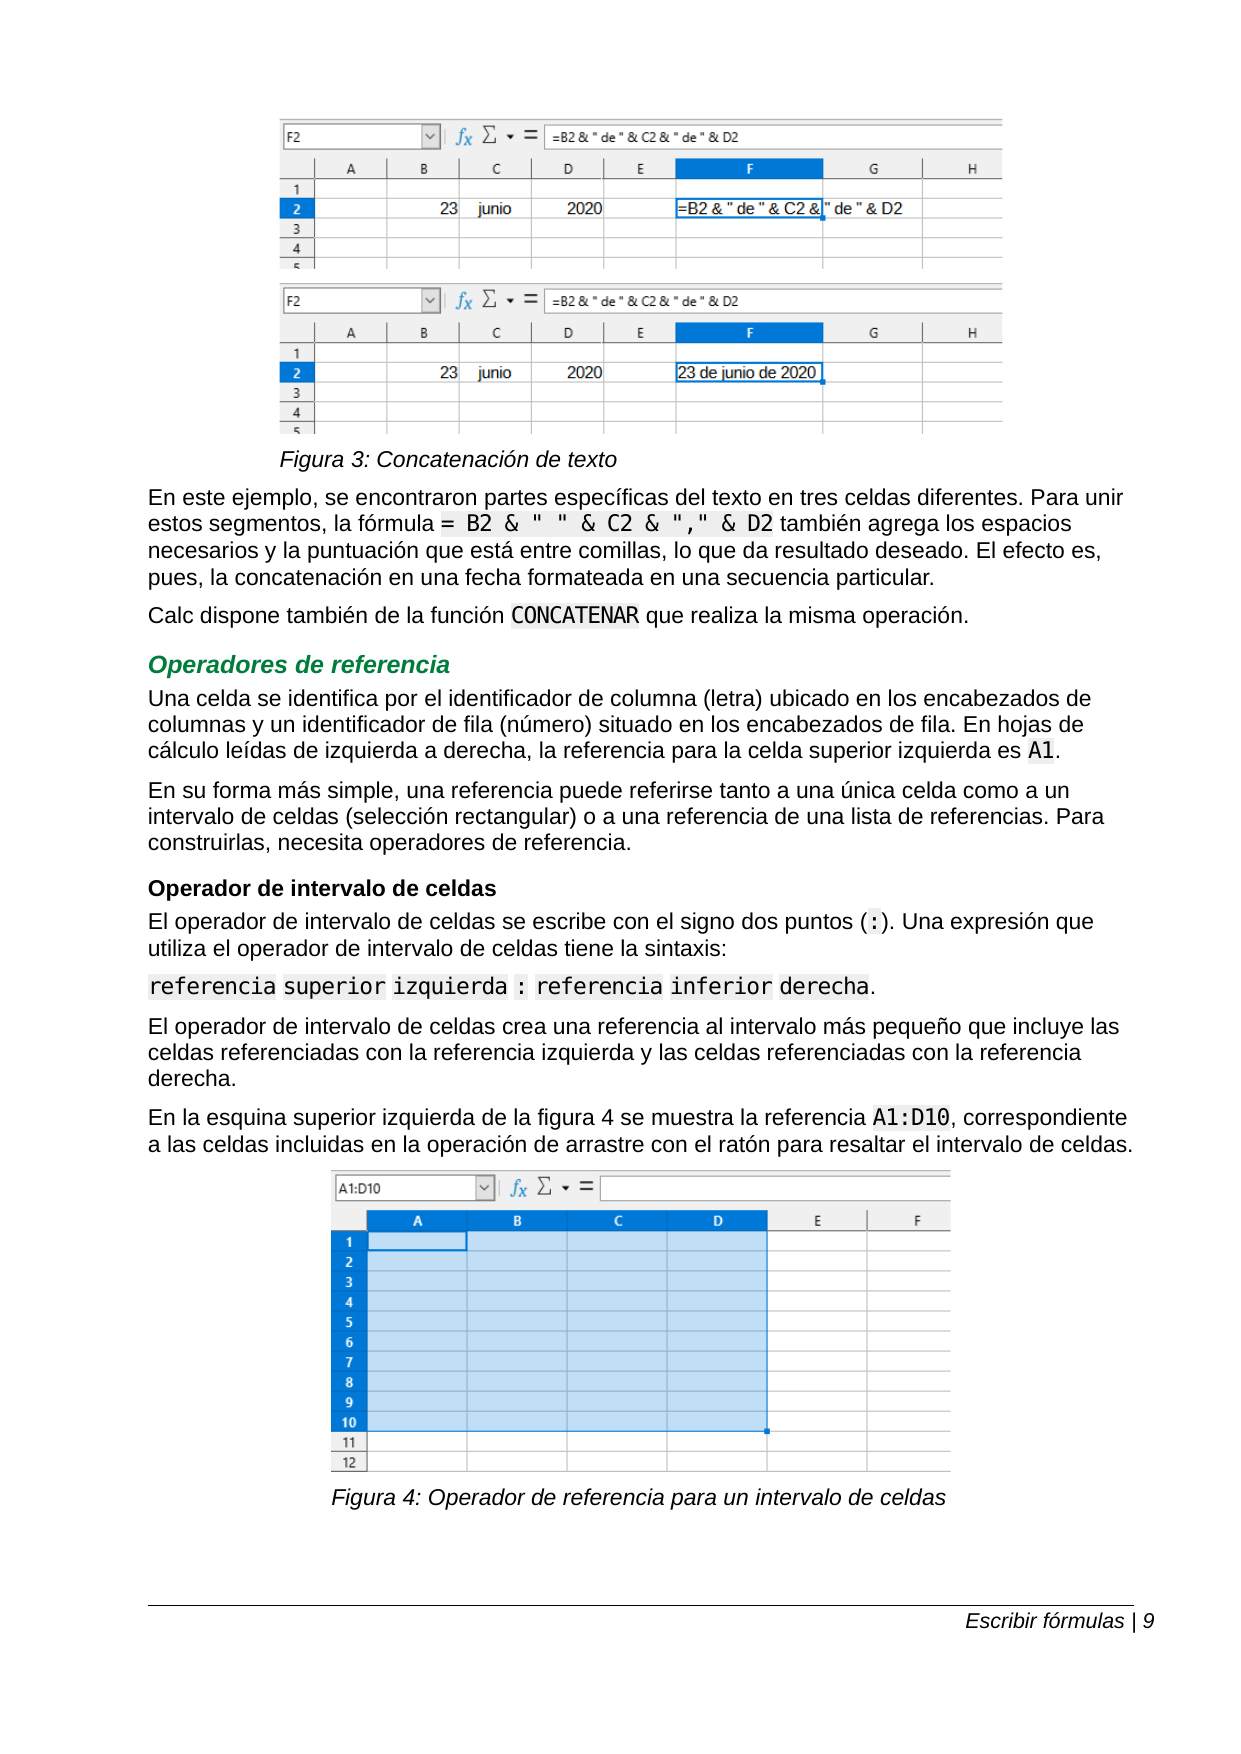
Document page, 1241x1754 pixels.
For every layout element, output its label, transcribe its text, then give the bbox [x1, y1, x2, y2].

subtitle Operadores de referencia [148, 650, 1134, 679]
text El operador de intervalo de celdas crea una referencia al intervalo más pequeño que incluye las celdas referenciadas con la referencia izquierda y las celdas referenciadas con la referencia derecha. [148, 1013, 1134, 1092]
text En este ejemplo, se encontraron partes específicas del texto en tres celdas diferentes. Para unir estos segmentos, la fórmula = B2 & " " & C2 & "," & D2 también agrega los espacios necesarios y la puntuación que está entre comillas, lo que da resultado deseado. El efecto es, pues, la concatenación en una fecha formateada en una secuencia particular. [148, 484, 1134, 590]
text En su forma más simple, una referencia puede referirse tanto a una única celda como a un intervalo de celdas (selección rectangular) o a una referencia de una lista de referencias. Para construirlas, necesita operadores de referencia. [148, 777, 1134, 856]
text Figura 3: Concatenación de texto [279, 446, 1002, 472]
text Calc dispone también de la función CONCATENAR que realiza la misma operación. [148, 602, 1134, 629]
text En la esquina superior izquierda de la figura 4 se muestra la referencia A1:D10, correspondiente a las celdas incluidas en la operación de arrastre con el ratón para resaltar el intervalo de celdas. [148, 1104, 1134, 1157]
text Figura 4: Operador de referencia para un intervalo de celdas [331, 1484, 951, 1510]
text Una celda se identifica por el identificador de columna (letra) ubicado en los encabezados de columnas y un identificador de fila (número) situado en los encabezados de fila. En hojas de cálculo leídas de izquierda a derecha, la referencia para la celda superior izquierda es A1. [148, 684, 1134, 764]
picture [331, 1170, 951, 1472]
picture [279, 118, 1003, 434]
text referencia superior izquierda : referencia inferior derecha. [148, 973, 1134, 1000]
subtitle Operador de intervalo de celdas [148, 875, 1134, 902]
text El operador de intervalo de celdas se escribe con el signo dos puntos (:). Una expresión que utiliza el operador de intervalo de celdas tiene la sintaxis: [148, 908, 1134, 961]
